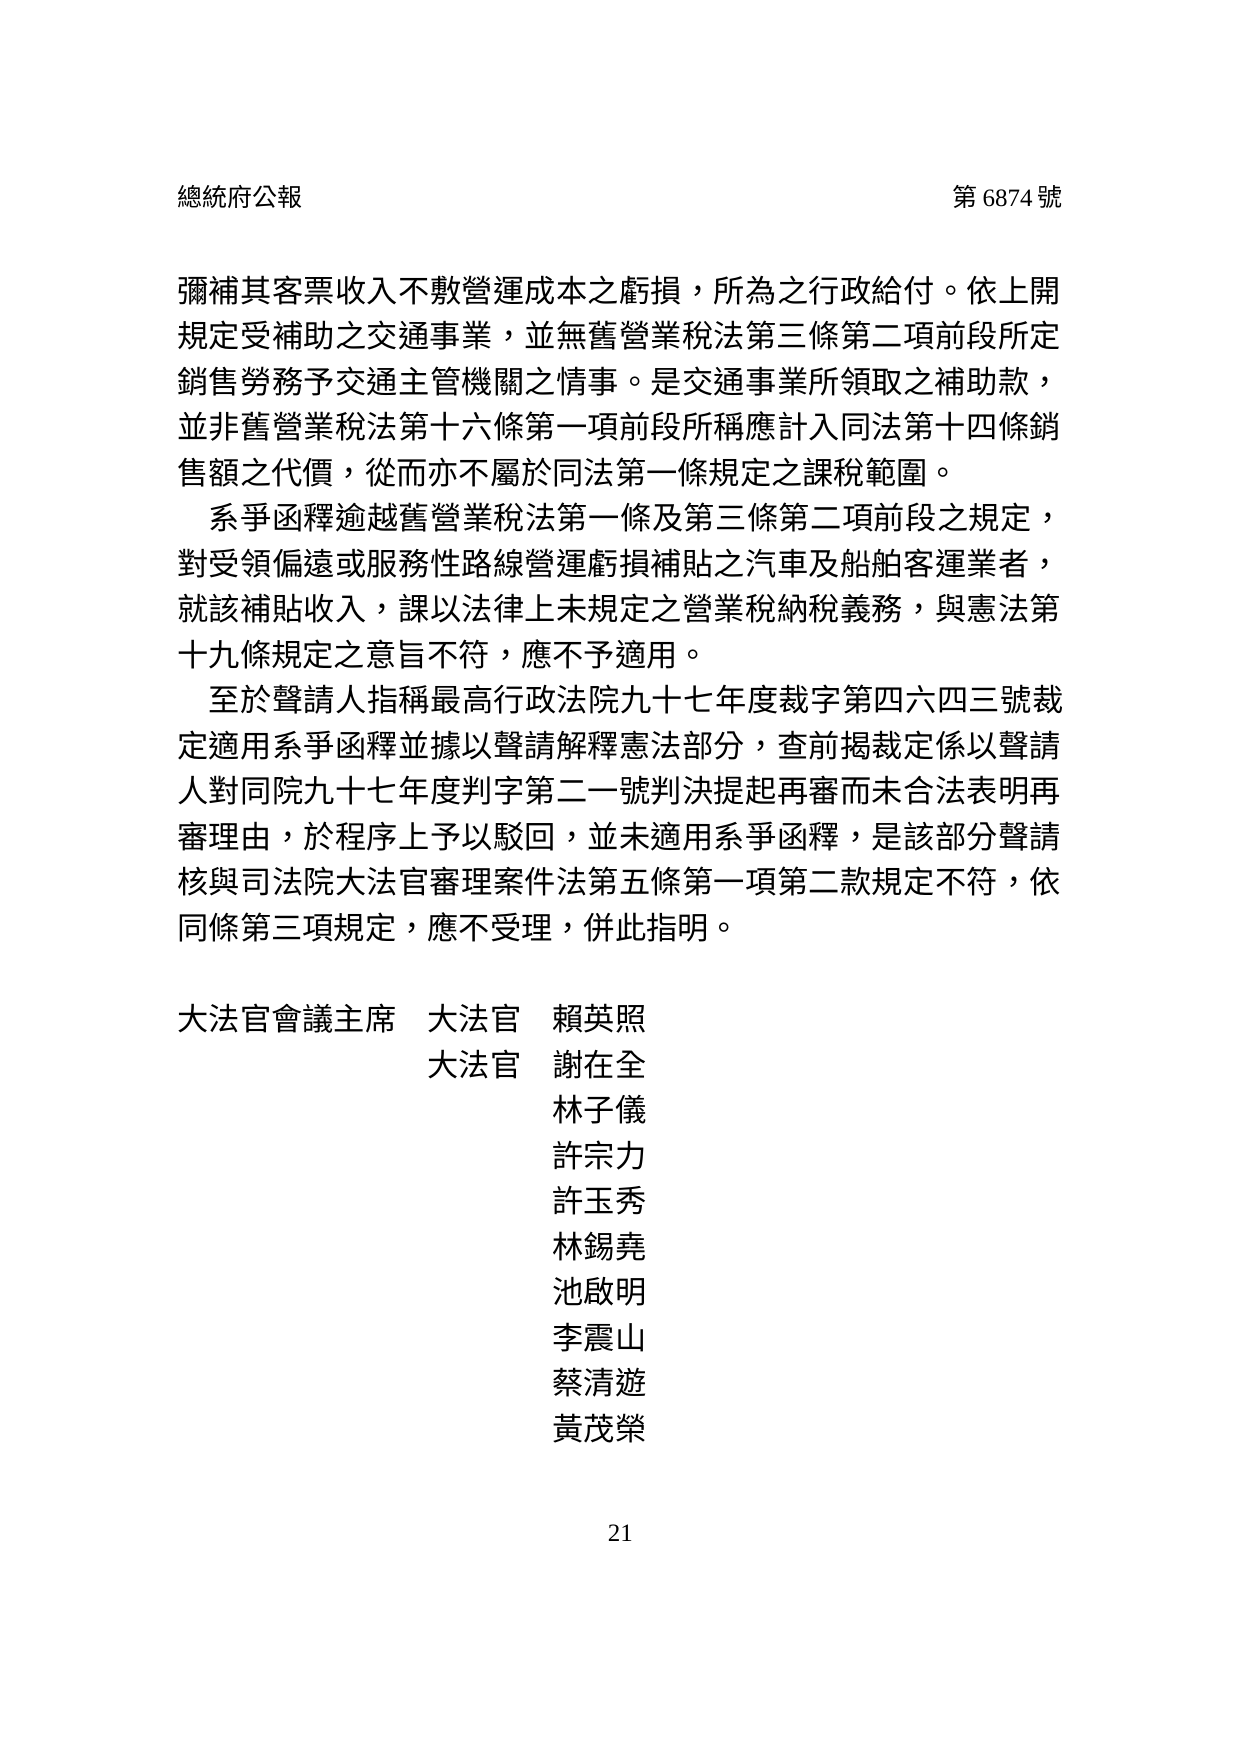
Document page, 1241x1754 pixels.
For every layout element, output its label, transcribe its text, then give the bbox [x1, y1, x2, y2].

text 至於聲請人指稱最高行政法院九十七年度裁字第四六四三號裁定適用系爭函釋並據以聲請解釋憲法部分，查前揭裁定係以聲請人對同院九十七年度判字第二一號判決提起再審而未合法表明再審理由，於程序上予以駁回，並未適用系爭函釋，是該部分聲請核與司法院大法官審理案件法第五條第一項第二款規定不符，依同條第三項規定，應不受理，併此指明。 [177, 676, 1063, 949]
text 許宗力 [177, 1131, 1063, 1176]
text 池啟明 [177, 1267, 1063, 1313]
text 黃茂榮 [177, 1404, 1063, 1449]
text 林錫堯 [177, 1222, 1063, 1267]
text 大法官會議主席 大法官 賴英照 [177, 994, 1063, 1040]
text 林子儀 [177, 1085, 1063, 1131]
text 蔡清遊 [177, 1358, 1063, 1404]
text 大法官 謝在全 [177, 1040, 1063, 1085]
text 彌補其客票收入不敷營運成本之虧損，所為之行政給付。依上開規定受補助之交通事業，並無舊營業稅法第三條第二項前段所定銷售勞務予交通主管機關之情事。是交通事業所領取之補助款，並非舊營業稅法第十六條第一項前段所稱應計入同法第十四條銷售額之代價，從而亦不屬於同法第一條規定之課稅範圍。 [177, 266, 1063, 493]
text 系爭函釋逾越舊營業稅法第一條及第三條第二項前段之規定，對受領偏遠或服務性路線營運虧損補貼之汽車及船舶客運業者，就該補貼收入，課以法律上未規定之營業稅納稅義務，與憲法第十九條規定之意旨不符，應不予適用。 [177, 493, 1063, 676]
text 李震山 [177, 1313, 1063, 1358]
text 許玉秀 [177, 1176, 1063, 1222]
